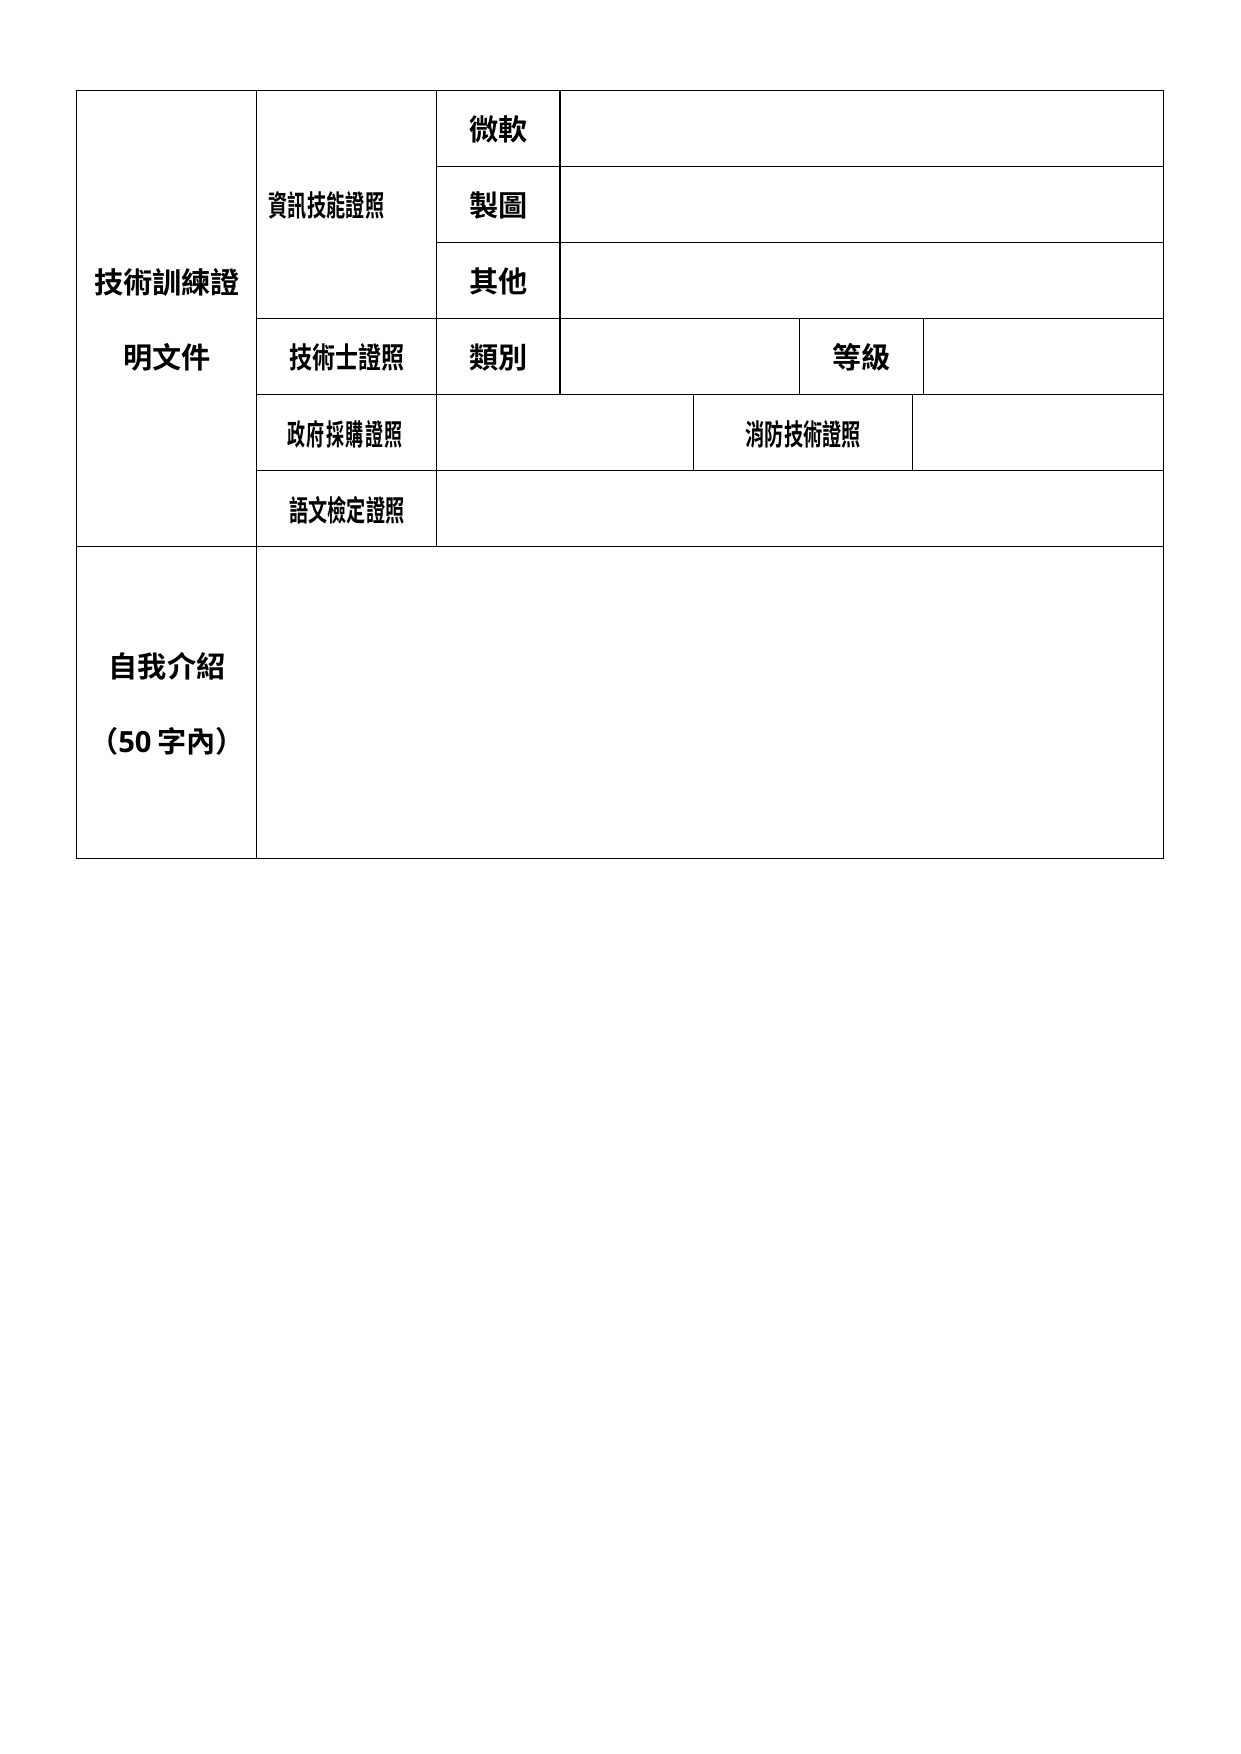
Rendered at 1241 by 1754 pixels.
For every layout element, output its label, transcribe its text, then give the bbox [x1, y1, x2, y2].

table_cell 技術訓練證明文件 [77, 91, 256, 546]
table_cell [437, 395, 693, 470]
table_cell 微軟 [437, 91, 559, 166]
table_cell 自我介紹 （50字內） [77, 547, 256, 858]
table_cell [257, 547, 1163, 858]
table_cell [437, 471, 1163, 546]
table_cell [913, 395, 1163, 470]
table_cell [561, 319, 799, 394]
table_cell [561, 167, 1163, 242]
table_cell 語文檢定證照 [257, 471, 436, 546]
table_cell [561, 91, 1163, 166]
table_cell 製圖 [437, 167, 559, 242]
table_cell 消防技術證照 [694, 395, 912, 470]
table_cell 其他 [437, 243, 559, 318]
table_cell 類別 [437, 319, 559, 394]
table_cell 政府採購證照 [257, 395, 436, 470]
table_cell 資訊技能證照 [257, 91, 436, 318]
table_cell [561, 243, 1163, 318]
table_cell [924, 319, 1163, 394]
table_cell 技術士證照 [257, 319, 436, 394]
table_cell 等級 [800, 319, 923, 394]
